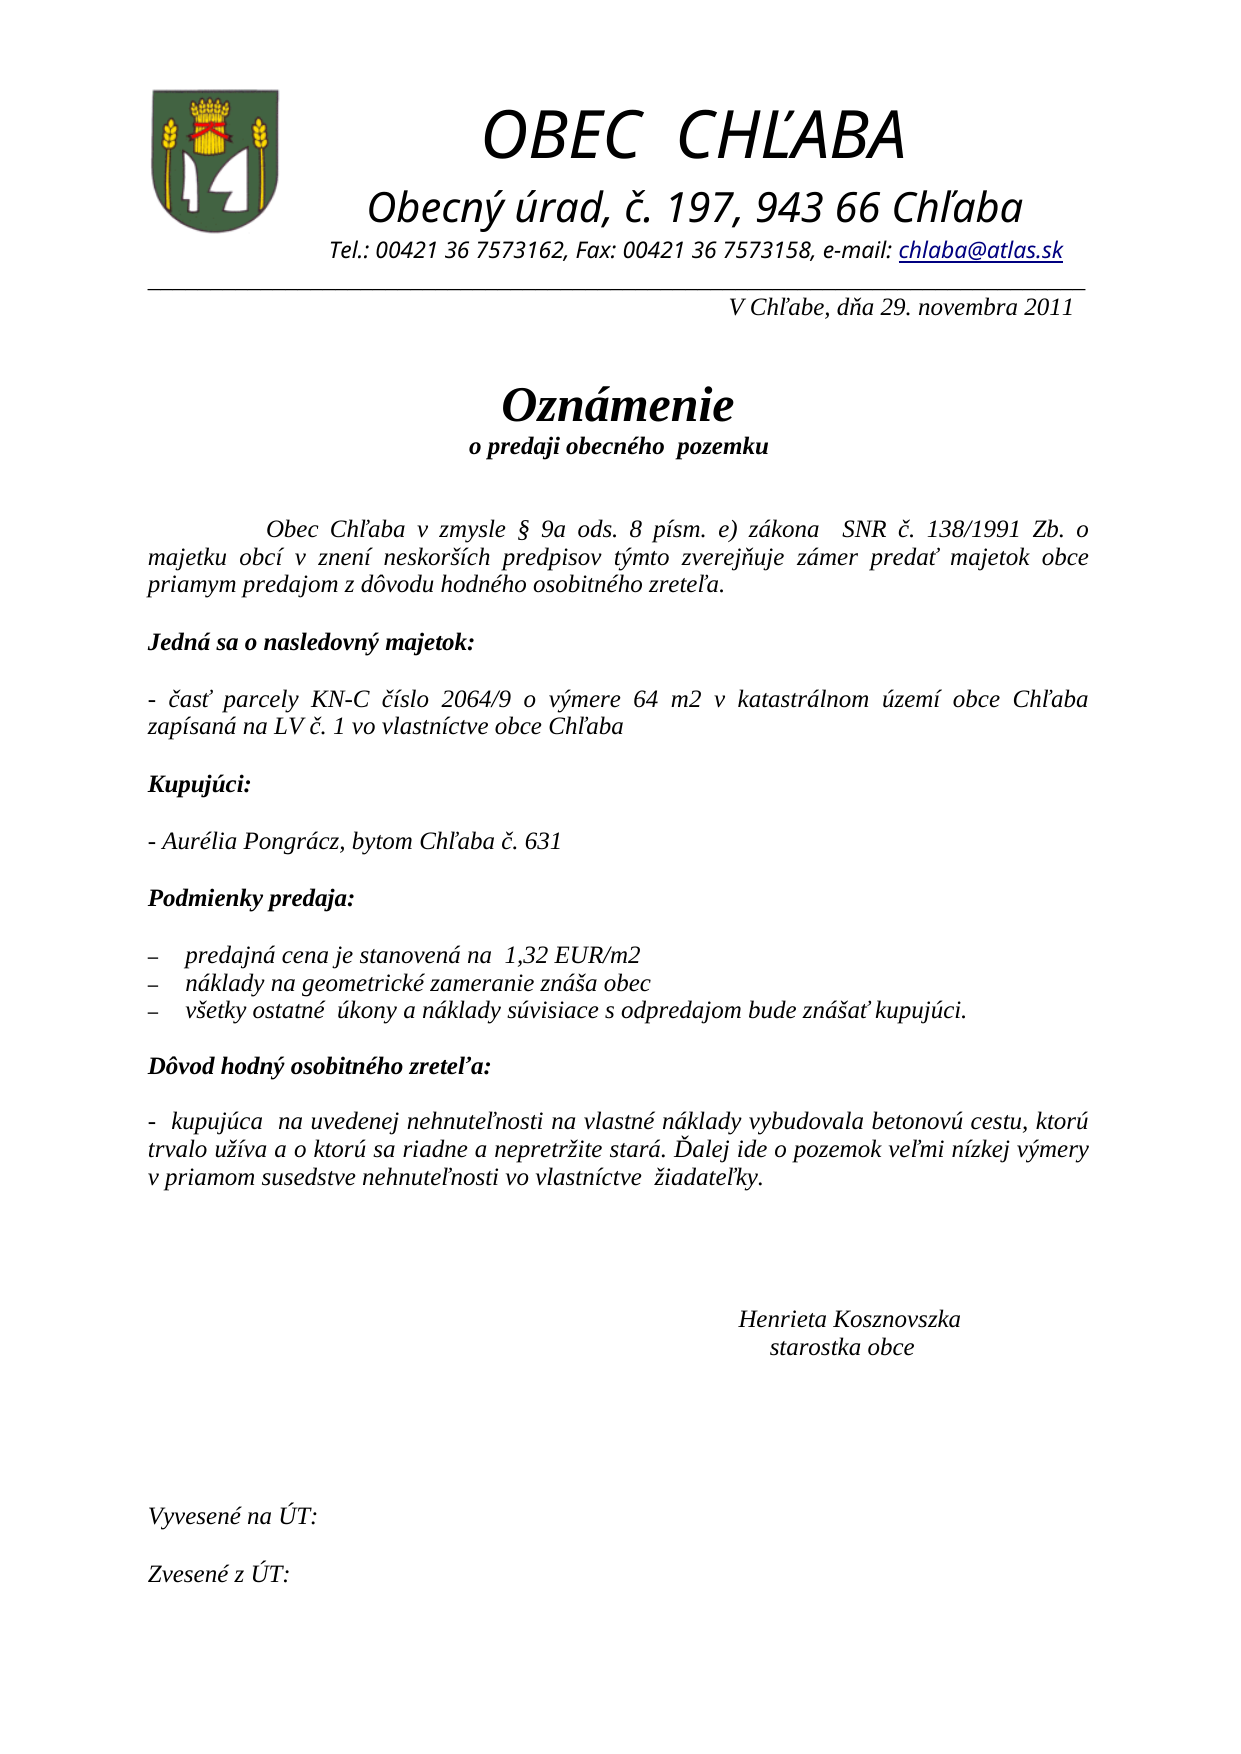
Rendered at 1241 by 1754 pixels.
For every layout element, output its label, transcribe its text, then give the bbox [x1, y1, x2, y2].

list náklady na geometrické zameranie znáša obec [148, 969, 1092, 997]
text Podmienky predaja: [148, 884, 1092, 912]
list všetky ostatné úkony a náklady súvisiace s odpredajom bude znášať kupujúci. [148, 997, 1092, 1024]
text Kupujúci: [148, 770, 1092, 797]
picture [149, 87, 282, 235]
text o predaji obecného pozemku [148, 432, 1092, 459]
text - kupujúca na uvedenej nehnuteľnosti na vlastné náklady vybudovala betonovú cestu, ktorú trvalo užíva a o ktorú sa riadne a nepretržite stará. Ďalej ide o pozemok veľmi nízkej výmery v priamom susedstve nehnuteľnosti vo vlastníctve žiadateľky. [148, 1107, 1092, 1191]
text Tel.: 00421 36 7573162, Fax: 00421 36 7573158, e-mail: chlaba@atlas.sk [148, 234, 1092, 266]
text starostka obce [148, 1333, 1092, 1360]
text Vyvesené na ÚT: [148, 1502, 1092, 1530]
text Obec Chľaba v zmysle § 9a ods. 8 písm. e) zákona SNR č. 138/1991 Zb. o majetku obcí v znení neskorších predpisov týmto zverejňuje zámer predať majetok obce priamym predajom z dôvodu hodného osobitného zreteľa. [148, 515, 1092, 598]
subtitle Oznámenie [148, 376, 1092, 432]
list predajná cena je stanovená na 1,32 EUR/m2 [148, 941, 1092, 969]
text V Chľabe, dňa 29. novembra 2011 [148, 293, 1092, 321]
text ___________________________________________________________________________ [148, 266, 1092, 293]
text - Aurélia Pongrácz, bytom Chľaba č. 631 [148, 827, 1092, 854]
text - časť parcely KN-C číslo 2064/9 o výmere 64 m2 v katastrálnom území obce Chľaba zapísaná na LV č. 1 vo vlastníctve obce Chľaba [148, 685, 1092, 740]
text Jedná sa o nasledovný majetok: [148, 628, 1092, 655]
text Dôvod hodný osobitného zreteľa: [148, 1052, 1092, 1080]
text Obecný úrad, č. 197, 943 66 Chľaba [283, 178, 1092, 234]
text Zvesené z ÚT: [148, 1560, 1092, 1587]
text Henrieta Kosznovszka [148, 1305, 1092, 1333]
text OBEC CHĽABA [283, 87, 1092, 178]
